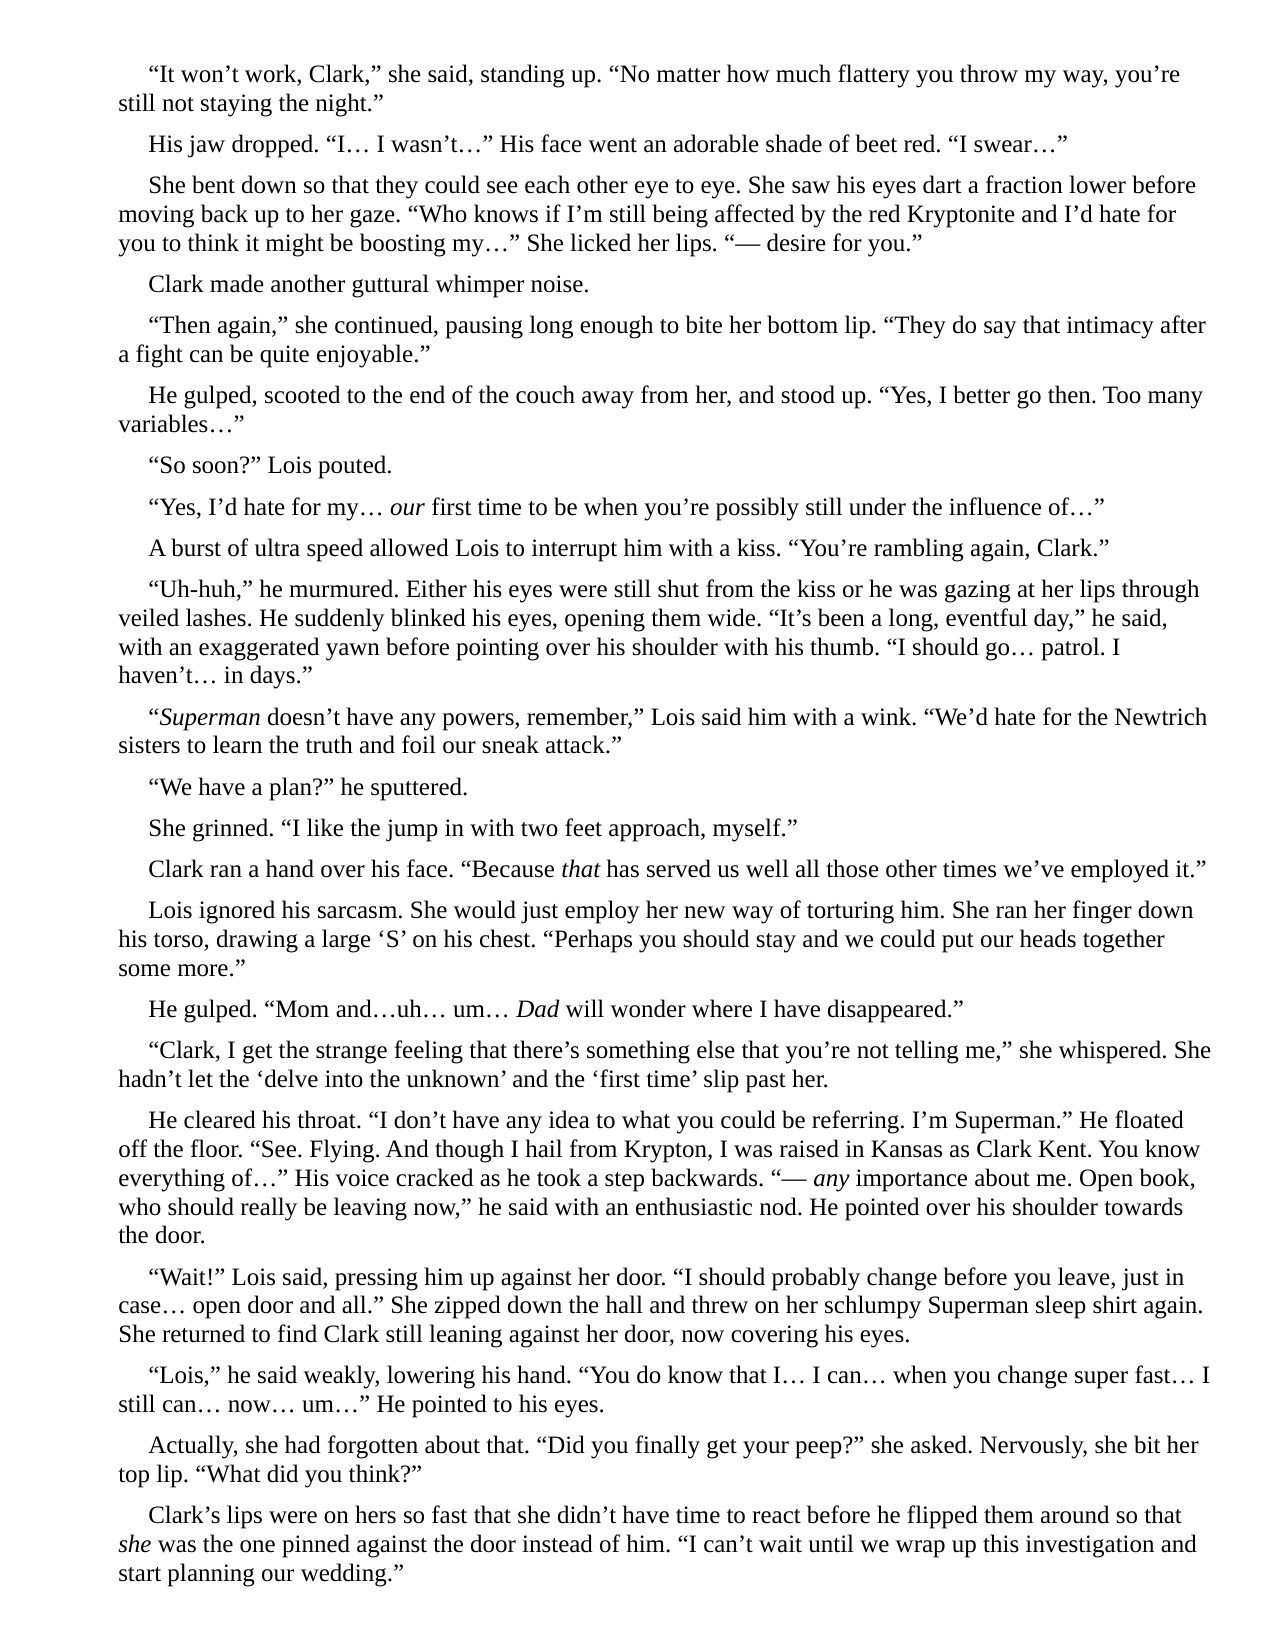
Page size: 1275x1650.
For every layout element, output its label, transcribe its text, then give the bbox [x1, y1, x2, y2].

text Lois ignored his sarcasm. She would just employ her new way of torturing him. She ran her finger down his torso, drawing a large ‘S’ on his chest. “Perhaps you should stay and we could put our heads together some more.” [118, 895, 1216, 982]
text Actually, she had forgotten about that. “Did you finally get your peep?” she asked. Nervously, she bit her top lip. “What did you think?” [118, 1430, 1216, 1488]
text Clark’s lips were on hers so fast that she didn’t have time to react before he flipped them around so that she was the one pinned against the door instead of him. “I can’t wait until we wrap up this investigation and start planning our wedding.” [118, 1500, 1216, 1587]
text He cleared his throat. “I don’t have any idea to what you could be referring. I’m Superman.” He floated off the floor. “See. Flying. And though I hail from Krypton, I was raised in Kansas as Clark Kent. You know everything of…” His voice cracked as he took a step backwards. “— any importance about me. Open book, who should really be leaving now,” he said with an enthusiastic nod. He pointed over his shoulder towards the door. [118, 1105, 1216, 1249]
text “Yes, I’d hate for my… our first time to be when you’re possibly still under the influence of…” [118, 492, 1216, 520]
text Clark ran a hand over his face. “Because that has served us well all those other times we’ve employed it.” [118, 854, 1216, 883]
text “Wait!” Lois said, pressing him up against her door. “I should probably change before you leave, just in case… open door and all.” She zipped down the hall and threw on her schlumpy Superman sleep shirt again. She returned to find Clark still leaning against her door, now covering his eyes. [118, 1262, 1216, 1348]
text “So soon?” Lois pouted. [118, 450, 1216, 479]
text “Uh-huh,” he murmured. Either his eyes were still shut from the kiss or he was gazing at her lips through veiled lashes. He suddenly blinked his eyes, opening them wide. “It’s been a long, eventful day,” he said, with an exaggerated yawn before pointing over his shoulder with his thumb. “I should go… patrol. I haven’t… in days.” [118, 574, 1216, 689]
text He gulped, scooted to the end of the couch away from her, and stood up. “Yes, I better go then. Too many variables…” [118, 380, 1216, 438]
text “It won’t work, Clark,” she said, standing up. “No matter how much flattery you throw my way, you’re still not staying the night.” [118, 59, 1216, 117]
text She grinned. “I like the jump in with two feet approach, myself.” [118, 813, 1216, 842]
text “Superman doesn’t have any powers, remember,” Lois said him with a wink. “We’d hate for the Newtrich sisters to learn the truth and foil our sneak attack.” [118, 702, 1216, 759]
text “Clark, I get the strange feeling that there’s something else that you’re not telling me,” she whispered. She hadn’t let the ‘delve into the unknown’ and the ‘first time’ slip past her. [118, 1035, 1216, 1093]
text A burst of ultra speed allowed Lois to interrupt him with a kiss. “You’re rambling again, Clark.” [118, 533, 1216, 562]
text She bent down so that they could see each other eye to eye. She saw his eyes dart a fraction lower before moving back up to her gaze. “Who knows if I’m still being affected by the red Kryptonite and I’d hate for you to think it might be boosting my…” She licked her lips. “— desire for you.” [118, 170, 1216, 257]
text “Lois,” he said weakly, lowering his hand. “You do know that I… I can… when you change super fast… I still can… now… um…” He pointed to his eyes. [118, 1360, 1216, 1418]
text He gulped. “Mom and…uh… um… Dad will wonder where I have disappeared.” [118, 994, 1216, 1023]
text Clark made another guttural whimper noise. [118, 269, 1216, 298]
text His jaw dropped. “I… I wasn’t…” His face went an adorable shade of beet red. “I swear…” [118, 129, 1216, 158]
text “Then again,” she continued, pausing long enough to bite her bottom lip. “They do say that intimacy after a fight can be quite enjoyable.” [118, 310, 1216, 368]
text “We have a plan?” he sputtered. [118, 772, 1216, 800]
